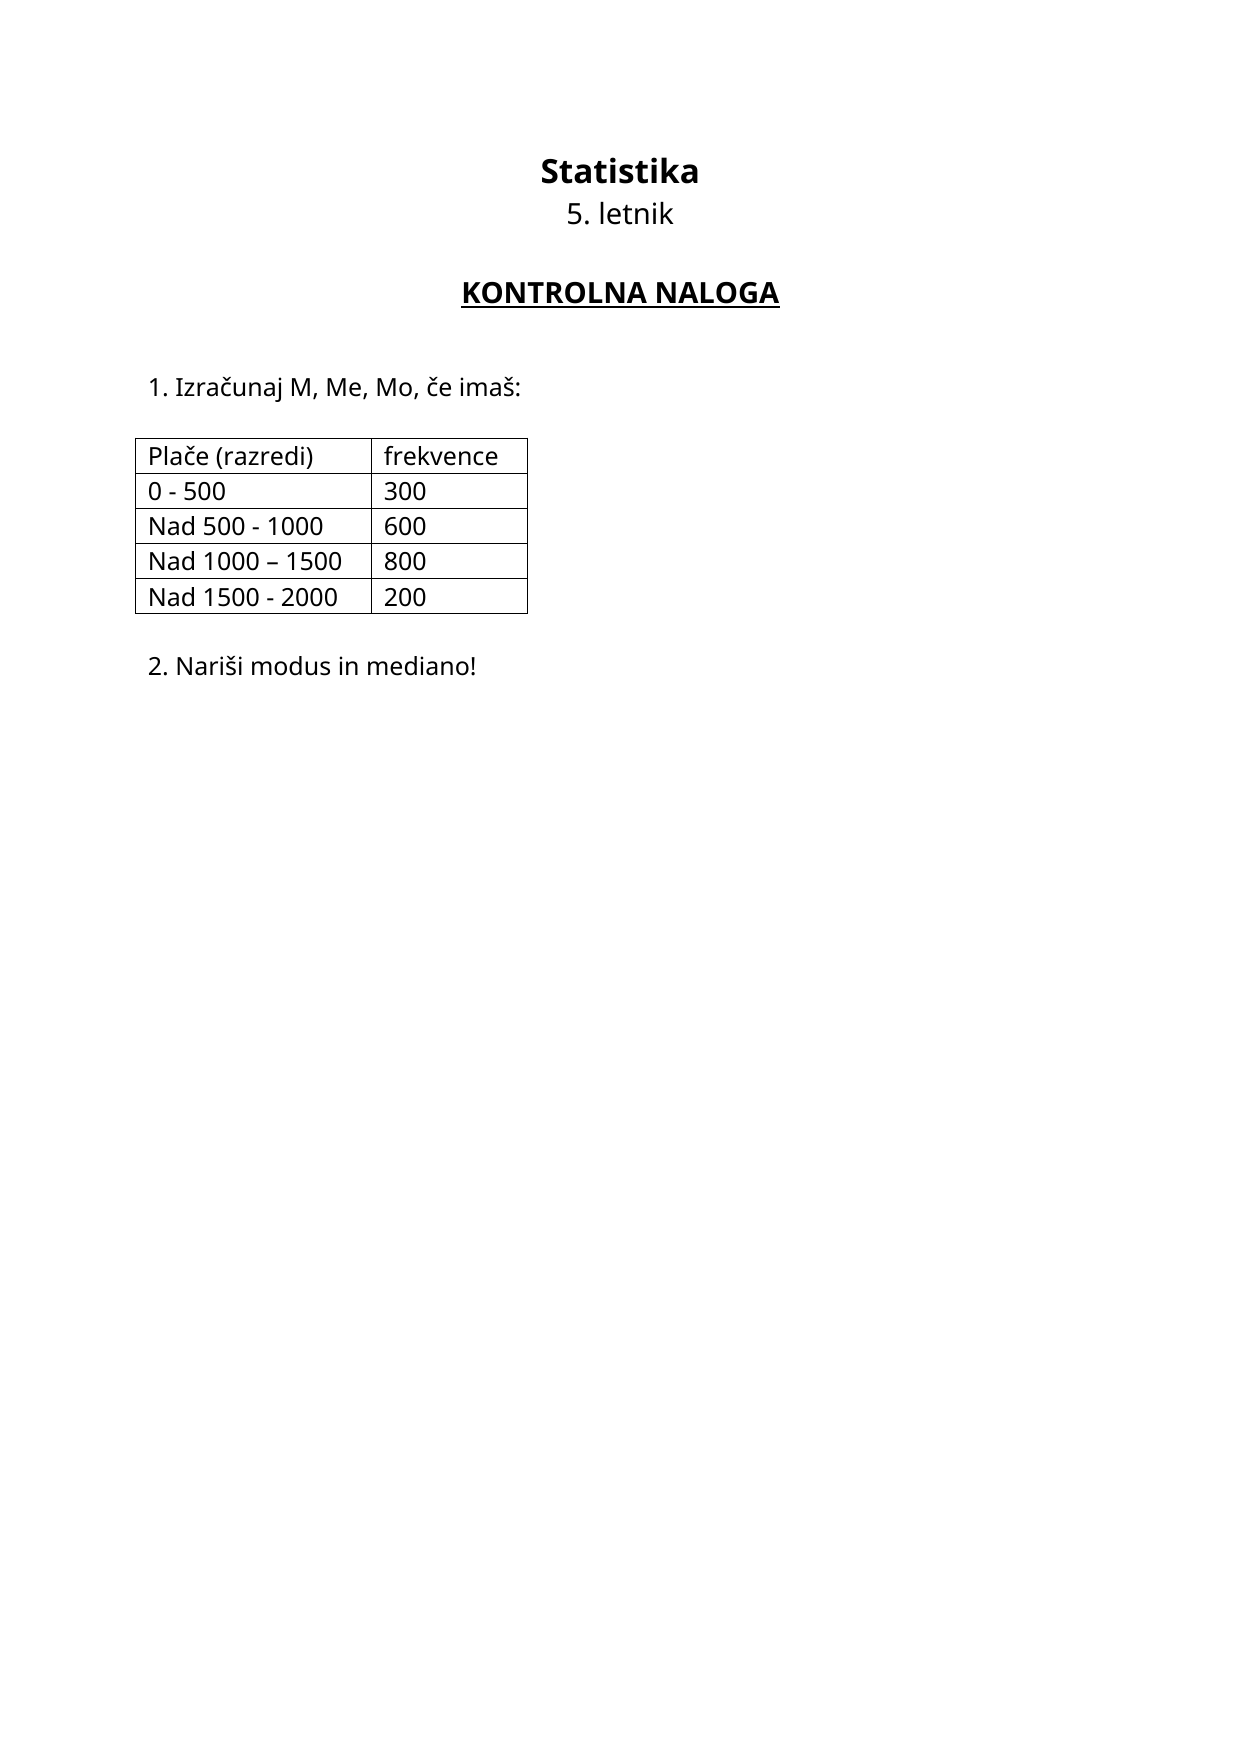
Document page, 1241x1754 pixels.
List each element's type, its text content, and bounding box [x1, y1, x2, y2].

table_cell Nad 1000 – 1500 [136, 544, 371, 578]
text KONTROLNA NALOGA [148, 272, 1093, 312]
text 2. Nariši modus in mediano! [148, 648, 1093, 682]
table_cell 300 [372, 474, 527, 508]
text 1. Izračunaj M, Me, Mo, če imaš: [148, 369, 1093, 404]
table_cell 800 [372, 544, 527, 578]
table_cell Nad 500 - 1000 [136, 509, 371, 543]
table_cell Nad 1500 - 2000 [136, 579, 371, 613]
table_cell 200 [372, 579, 527, 613]
table_cell 600 [372, 509, 527, 543]
text 5. letnik [148, 193, 1093, 233]
table_header frekvence [372, 439, 527, 473]
table_header Plače (razredi) [136, 439, 371, 473]
table_cell 0 - 500 [136, 474, 371, 508]
text Statistika [148, 148, 1093, 193]
